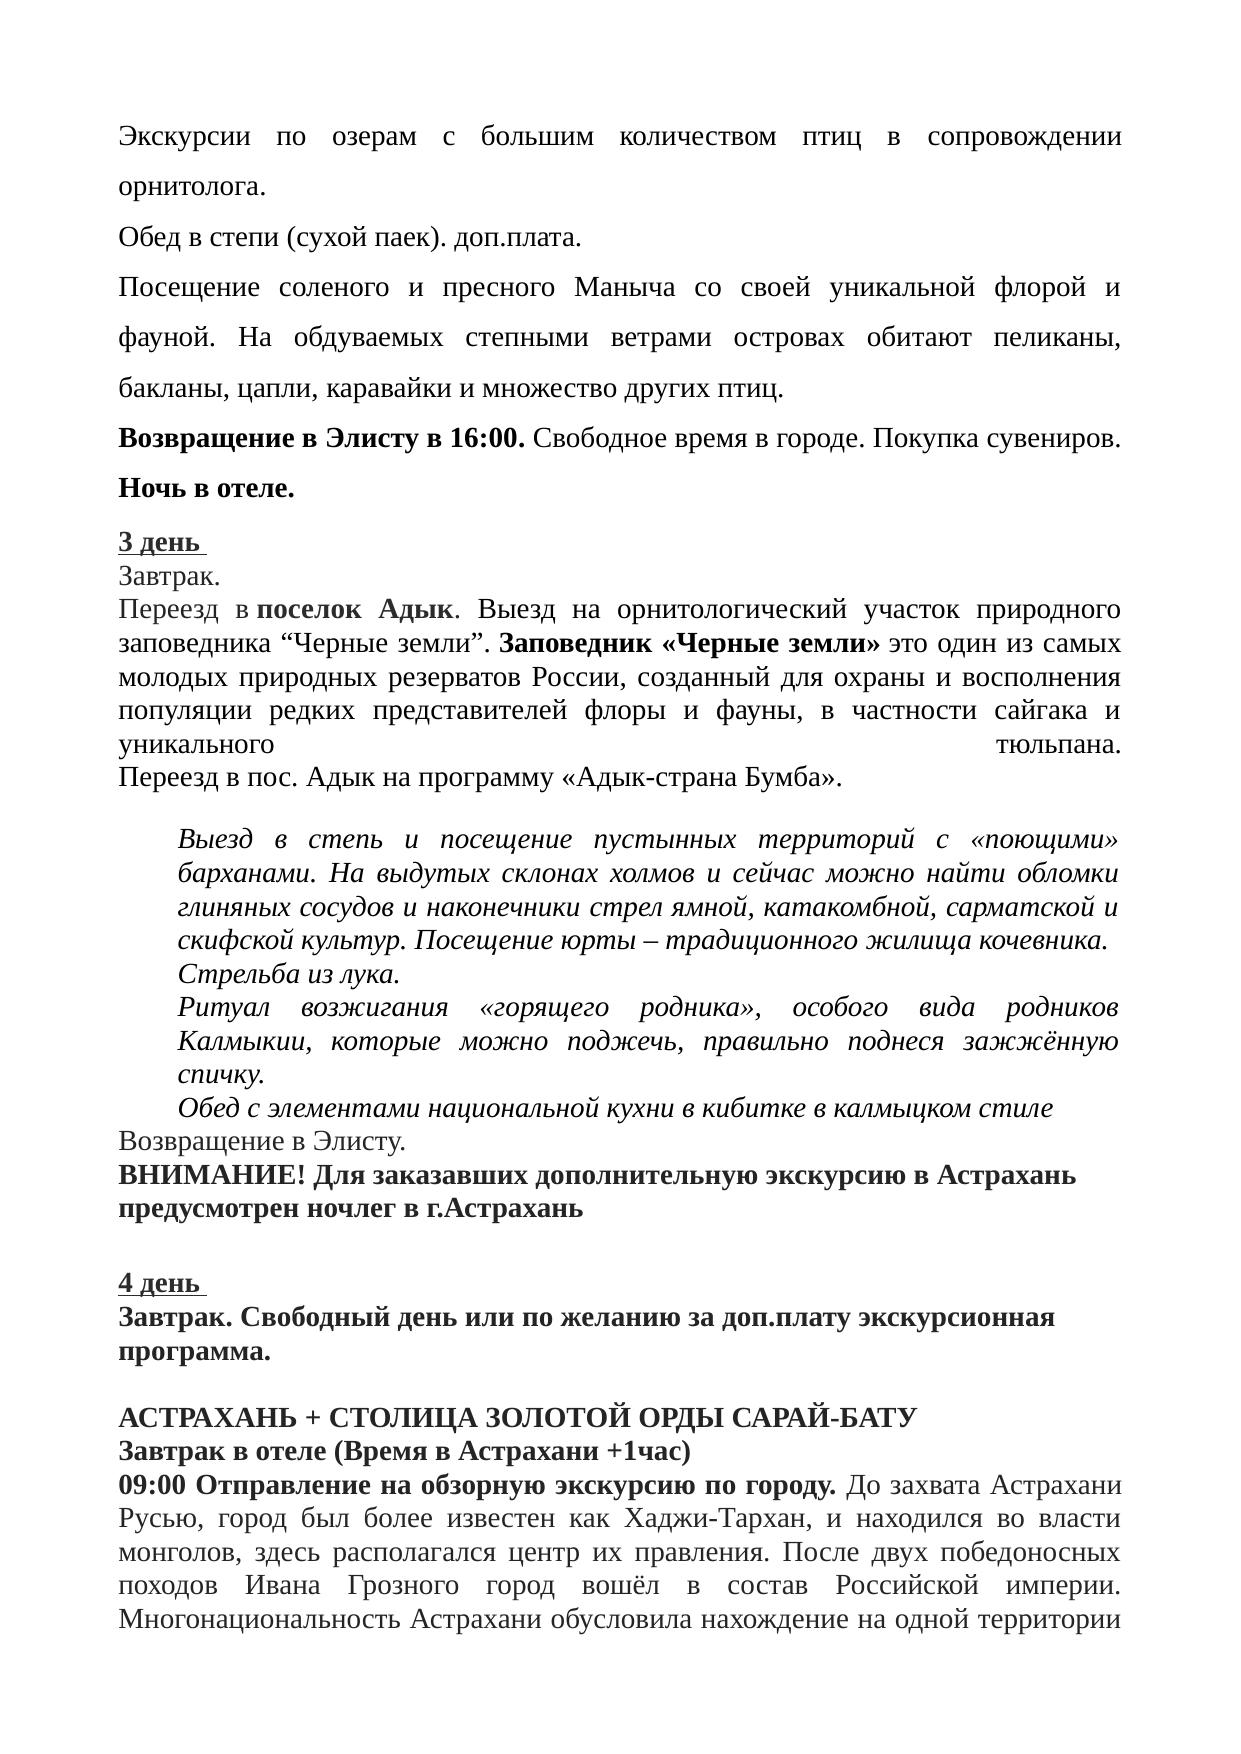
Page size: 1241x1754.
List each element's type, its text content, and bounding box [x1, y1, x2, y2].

text АСТРАХАНЬ + СТОЛИЦА ЗОЛОТОЙ ОРДЫ САРАЙ-БАТУ [118, 1400, 1122, 1433]
text Обед с элементами национальной кухни в кибитке в калмыцком стиле [177, 1090, 1122, 1123]
text Возвращение в Элисту в 16:00. Свободное время в городе. Покупка сувениров. Ночь в отеле. [118, 420, 1122, 504]
text Завтрак. [118, 558, 1122, 592]
text Стрельба из лука. [177, 956, 1122, 989]
text Переезд в поселок Адык. Выезд на орнитологический участок природного заповедника “Черные земли”. Заповедник «Черные земли» это один из самых молодых природных резерватов России, созданный для охраны и восполнения популяции редких представителей флоры и фауны, в частности сайгака и уникального тюльпана. Переезд в пос. Адык на программу «Адык-страна Бумба». [118, 592, 1122, 793]
text 09:00 Отправление на обзорную экскурсию по городу. До захвата Астрахани Русью, город был более известен как Хаджи-Тархан, и находился во власти монголов, здесь располагался центр их правления. После двух победоносных походов Ивана Грозного город вошёл в состав Российской империи. Многонациональность Астрахани обусловила нахождение на одной территории [118, 1467, 1122, 1634]
text ВНИМАНИЕ! Для заказавших дополнительную экскурсию в Астрахань предусмотрен ночлег в г.Астрахань [118, 1157, 1122, 1224]
text Завтрак. Свободный день или по желанию за доп.плату экскурсионная программа. [118, 1299, 1122, 1366]
subtitle 4 день [118, 1262, 1122, 1299]
text Выезд в степь и посещение пустынных территорий с «поющими» барханами. На выдутых склонах холмов и сейчас можно найти обломки глиняных сосудов и наконечники стрел ямной, катакомбной, сарматской и скифской культур. Посещение юрты – традиционного жилища кочевника. [177, 822, 1122, 956]
text Возвращение в Элисту. [118, 1123, 1122, 1157]
subtitle 3 день [118, 521, 1122, 558]
text Завтрак в отеле (Время в Астрахани +1час) [118, 1433, 1122, 1467]
text Ритуал возжигания «горящего родника», особого вида родников Калмыкии, которые можно поджечь, правильно поднеся зажжённую спичку. [177, 989, 1122, 1090]
text Посещение соленого и пресного Маныча со своей уникальной флорой и фауной. На обдуваемых степными ветрами островах обитают пеликаны, бакланы, цапли, каравайки и множество других птиц. [118, 269, 1122, 403]
text Экскурсии по озерам с большим количеством птиц в сопровождении орнитолога. Обед в степи (сухой паек). доп.плата. [118, 118, 1122, 252]
